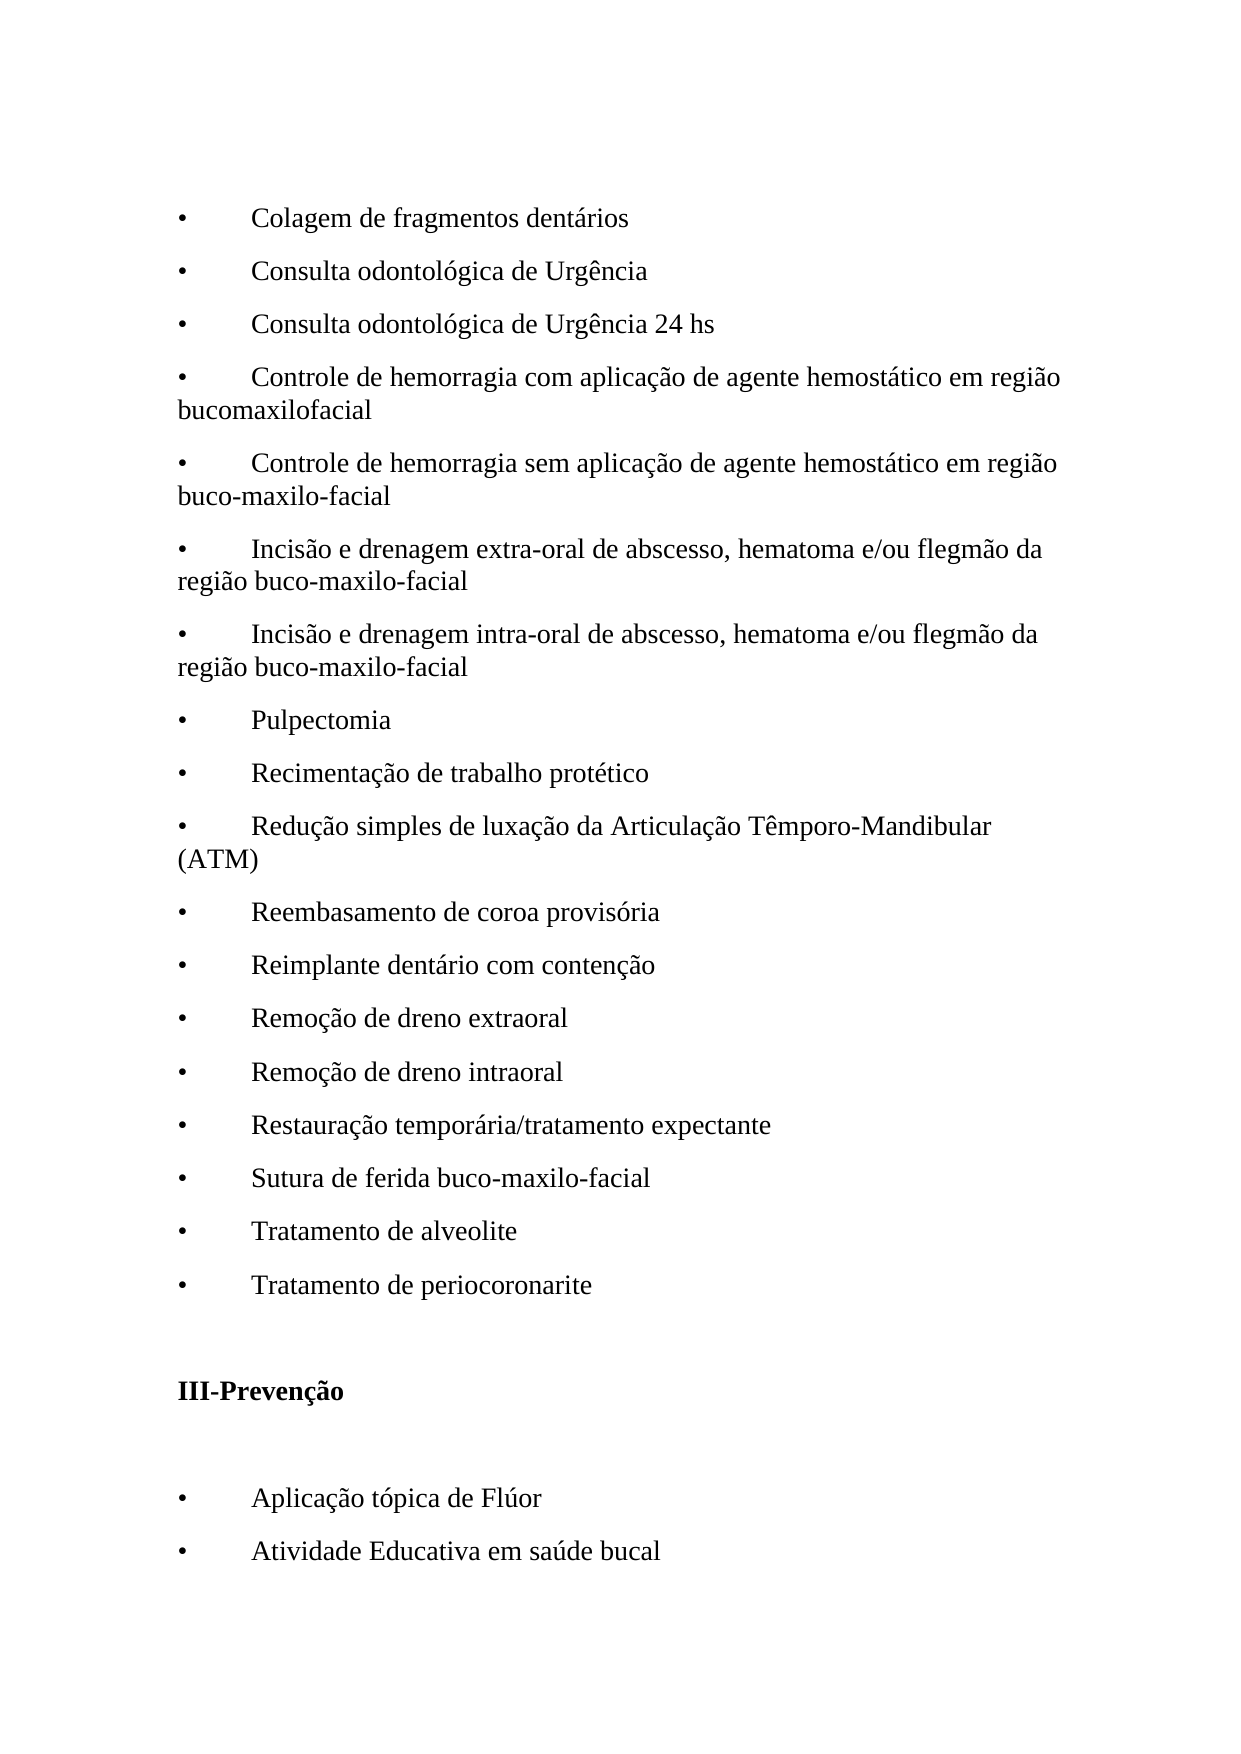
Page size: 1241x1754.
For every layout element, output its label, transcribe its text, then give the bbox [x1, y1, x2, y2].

text • Restauração temporária/tratamento expectante [177, 1108, 1063, 1140]
text • Controle de hemorragia sem aplicação de agente hemostático em região buco-maxilo-facial [177, 446, 1063, 511]
text • Redução simples de luxação da Articulação Têmporo-Mandibular (ATM) [177, 809, 1063, 874]
text • Sutura de ferida buco-maxilo-facial [177, 1161, 1063, 1194]
text • Remoção de dreno intraoral [177, 1055, 1063, 1087]
text • Remoção de dreno extraoral [177, 1002, 1063, 1034]
text • Controle de hemorragia com aplicação de agente hemostático em região bucomaxilofacial [177, 361, 1063, 425]
text • Reembasamento de coroa provisória [177, 895, 1063, 927]
text • Aplicação tópica de Flúor [177, 1481, 1063, 1513]
text • Consulta odontológica de Urgência [177, 254, 1063, 286]
text • Atividade Educativa em saúde bucal [177, 1534, 1063, 1566]
text • Recimentação de trabalho protético [177, 756, 1063, 789]
text III-Prevenção [177, 1374, 1063, 1407]
text • Tratamento de alveolite [177, 1214, 1063, 1247]
text • Incisão e drenagem intra-oral de abscesso, hematoma e/ou flegmão da região buco-maxilo-facial [177, 617, 1063, 682]
text • Incisão e drenagem extra-oral de abscesso, hematoma e/ou flegmão da região buco-maxilo-facial [177, 532, 1063, 597]
text • Pulpectomia [177, 703, 1063, 735]
text • Tratamento de periocoronarite [177, 1268, 1063, 1300]
text • Consulta odontológica de Urgência 24 hs [177, 307, 1063, 340]
text • Colagem de fragmentos dentários [177, 201, 1063, 233]
text • Reimplante dentário com contenção [177, 948, 1063, 981]
